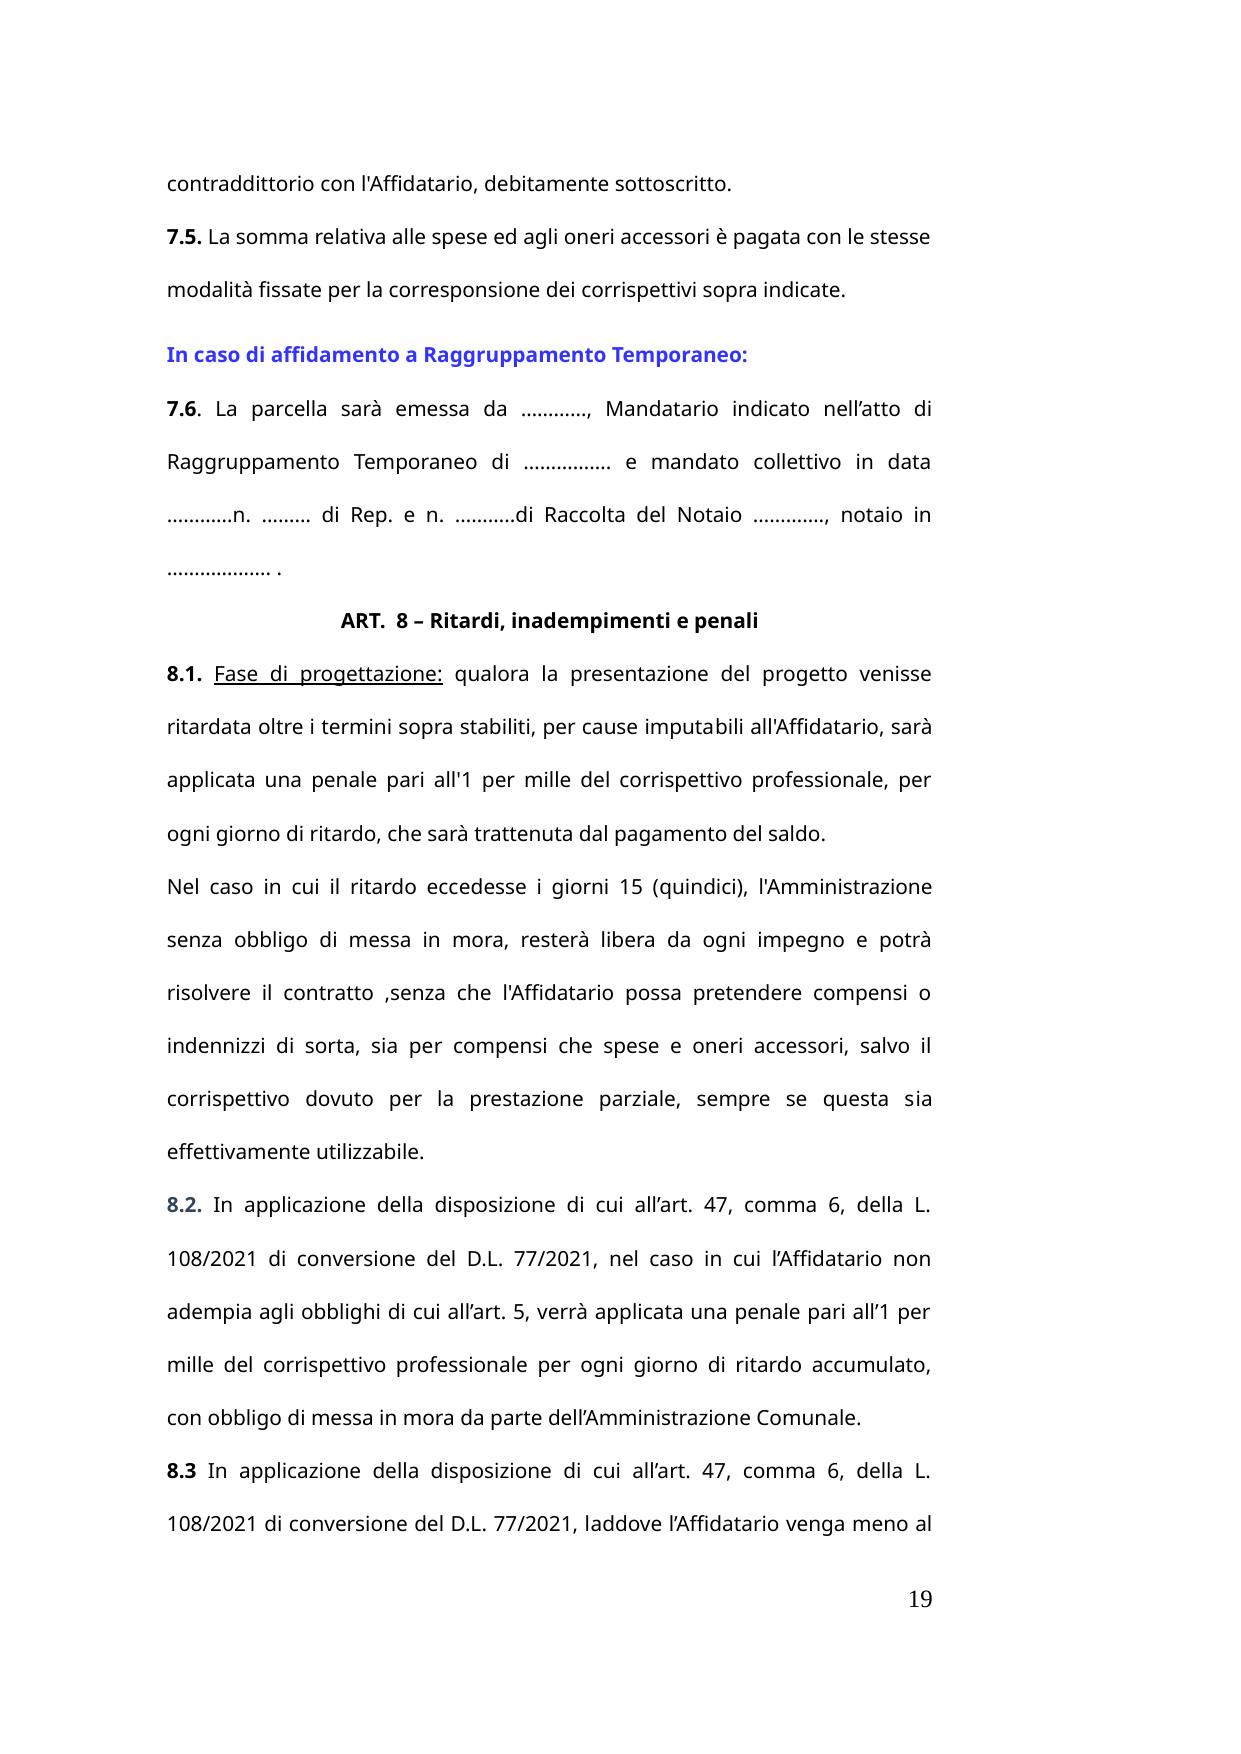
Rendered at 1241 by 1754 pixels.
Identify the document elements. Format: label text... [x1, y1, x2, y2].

text Nel caso in cui il ritardo eccedesse i giorni 15 (quindici), l'Amministrazione senza obbligo di messa in mora, resterà libera da ogni impegno e potrà risolvere il contratto ,senza che l'Affidatario possa pretendere compensi o indennizzi di sorta, sia per compensi che spese e oneri accessori, salvo il corrispettivo dovuto per la prestazione parziale, sempre se questa sia effettivamente utilizzabile. [167, 852, 932, 1170]
text 8.1. Fase di progettazione: qualora la presentazione del progetto venisse ritardata oltre i termini sopra stabiliti, per cause imputabili all'Affidatario, sarà applicata una penale pari all'1 per mille del corrispettivo professionale, per ogni giorno di ritardo, che sarà trattenuta dal pagamento del saldo. [167, 639, 932, 852]
text 8.3 In applicazione della disposizione di cui all’art. 47, comma 6, della L. 108/2021 di conversione del D.L. 77/2021, laddove l’Affidatario venga meno al [167, 1436, 932, 1542]
text In caso di affidamento a Raggruppamento Temporaneo: [167, 320, 932, 373]
text contraddittorio con l'Affidatario, debitamente sottoscritto. [167, 148, 932, 202]
text 7.6. La parcella sarà emessa da …………, Mandatario indicato nell’atto di Raggruppamento Temporaneo di ……………. e mandato collettivo in data …………n. ……… di Rep. e n. ………..di Raccolta del Notaio …………., notaio in ………………. . [167, 373, 932, 586]
text 8.2. In applicazione della disposizione di cui all’art. 47, comma 6, della L. 108/2021 di conversione del D.L. 77/2021, nel caso in cui l’Affidatario non adempia agli obblighi di cui all’art. 5, verrà applicata una penale pari all’1 per mille del corrispettivo professionale per ogni giorno di ritardo accumulato, con obbligo di messa in mora da parte dell’Amministrazione Comunale. [167, 1170, 932, 1436]
text 7.5. La somma relativa alle spese ed agli oneri accessori è pagata con le stesse modalità fissate per la corresponsione dei corrispettivi sopra indicate. [167, 202, 932, 308]
subtitle ART. 8 – Ritardi, inadempimenti e penali [167, 586, 932, 639]
